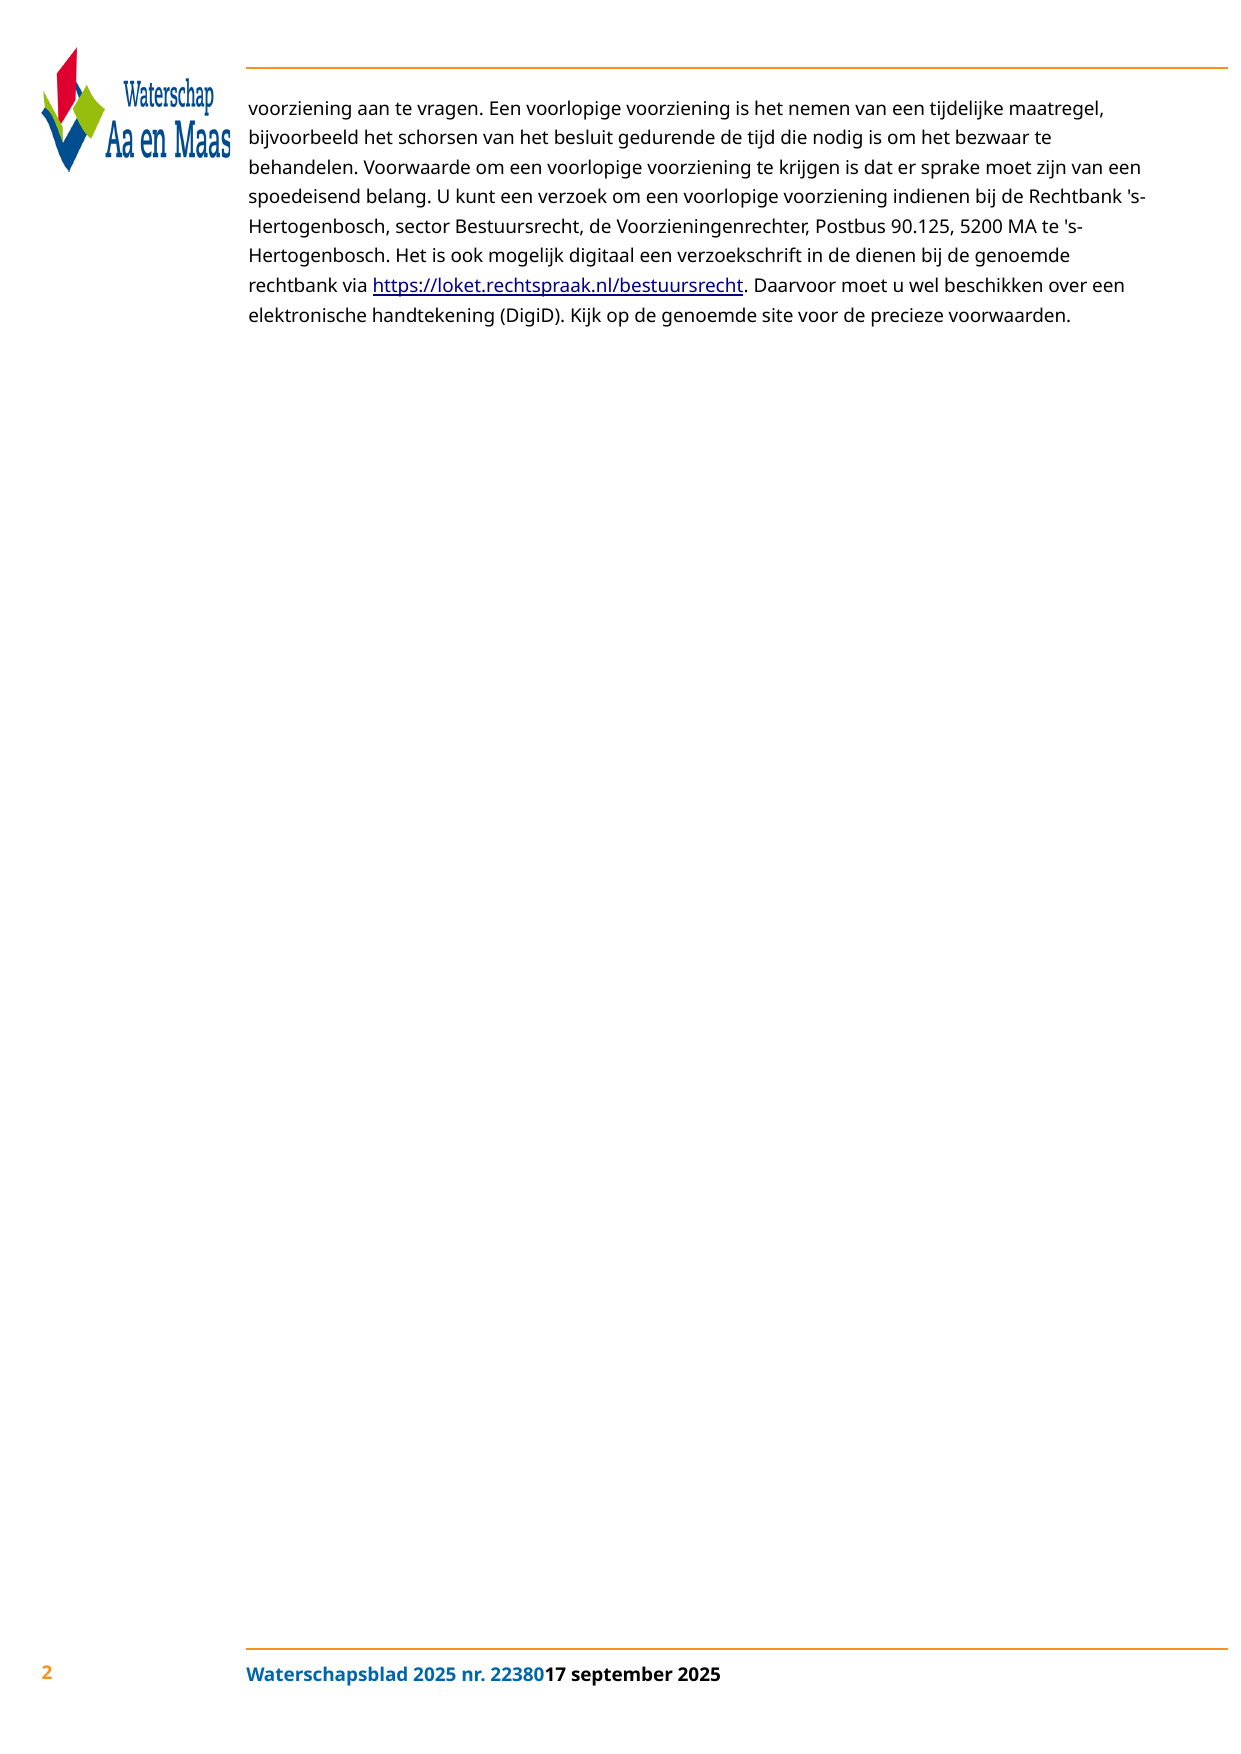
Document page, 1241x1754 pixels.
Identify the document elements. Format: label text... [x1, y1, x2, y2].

picture [41, 47, 231, 172]
text voorziening aan te vragen. Een voorlopige voorziening is het nemen van een tijdelijke maatregel, bijvoorbeeld het schorsen van het besluit gedurende de tijd die nodig is om het bezwaar te behandelen. Voorwaarde om een voorlopige voorziening te krijgen is dat er sprake moet zijn van een spoedeisend belang. U kunt een verzoek om een voorlopige voorziening indienen bij de Rechtbank 's-Hertogenbosch, sector Bestuursrecht, de Voorzieningenrechter, Postbus 90.125, 5200 MA te 's-Hertogenbosch. Het is ook mogelijk digitaal een verzoekschrift in de dienen bij de genoemde rechtbank via https://loket.rechtspraak.nl/bestuursrecht. Daarvoor moet u wel beschikken over een elektronische handtekening (DigiD). Kijk op de genoemde site voor de precieze voorwaarden. [248, 95, 1152, 328]
